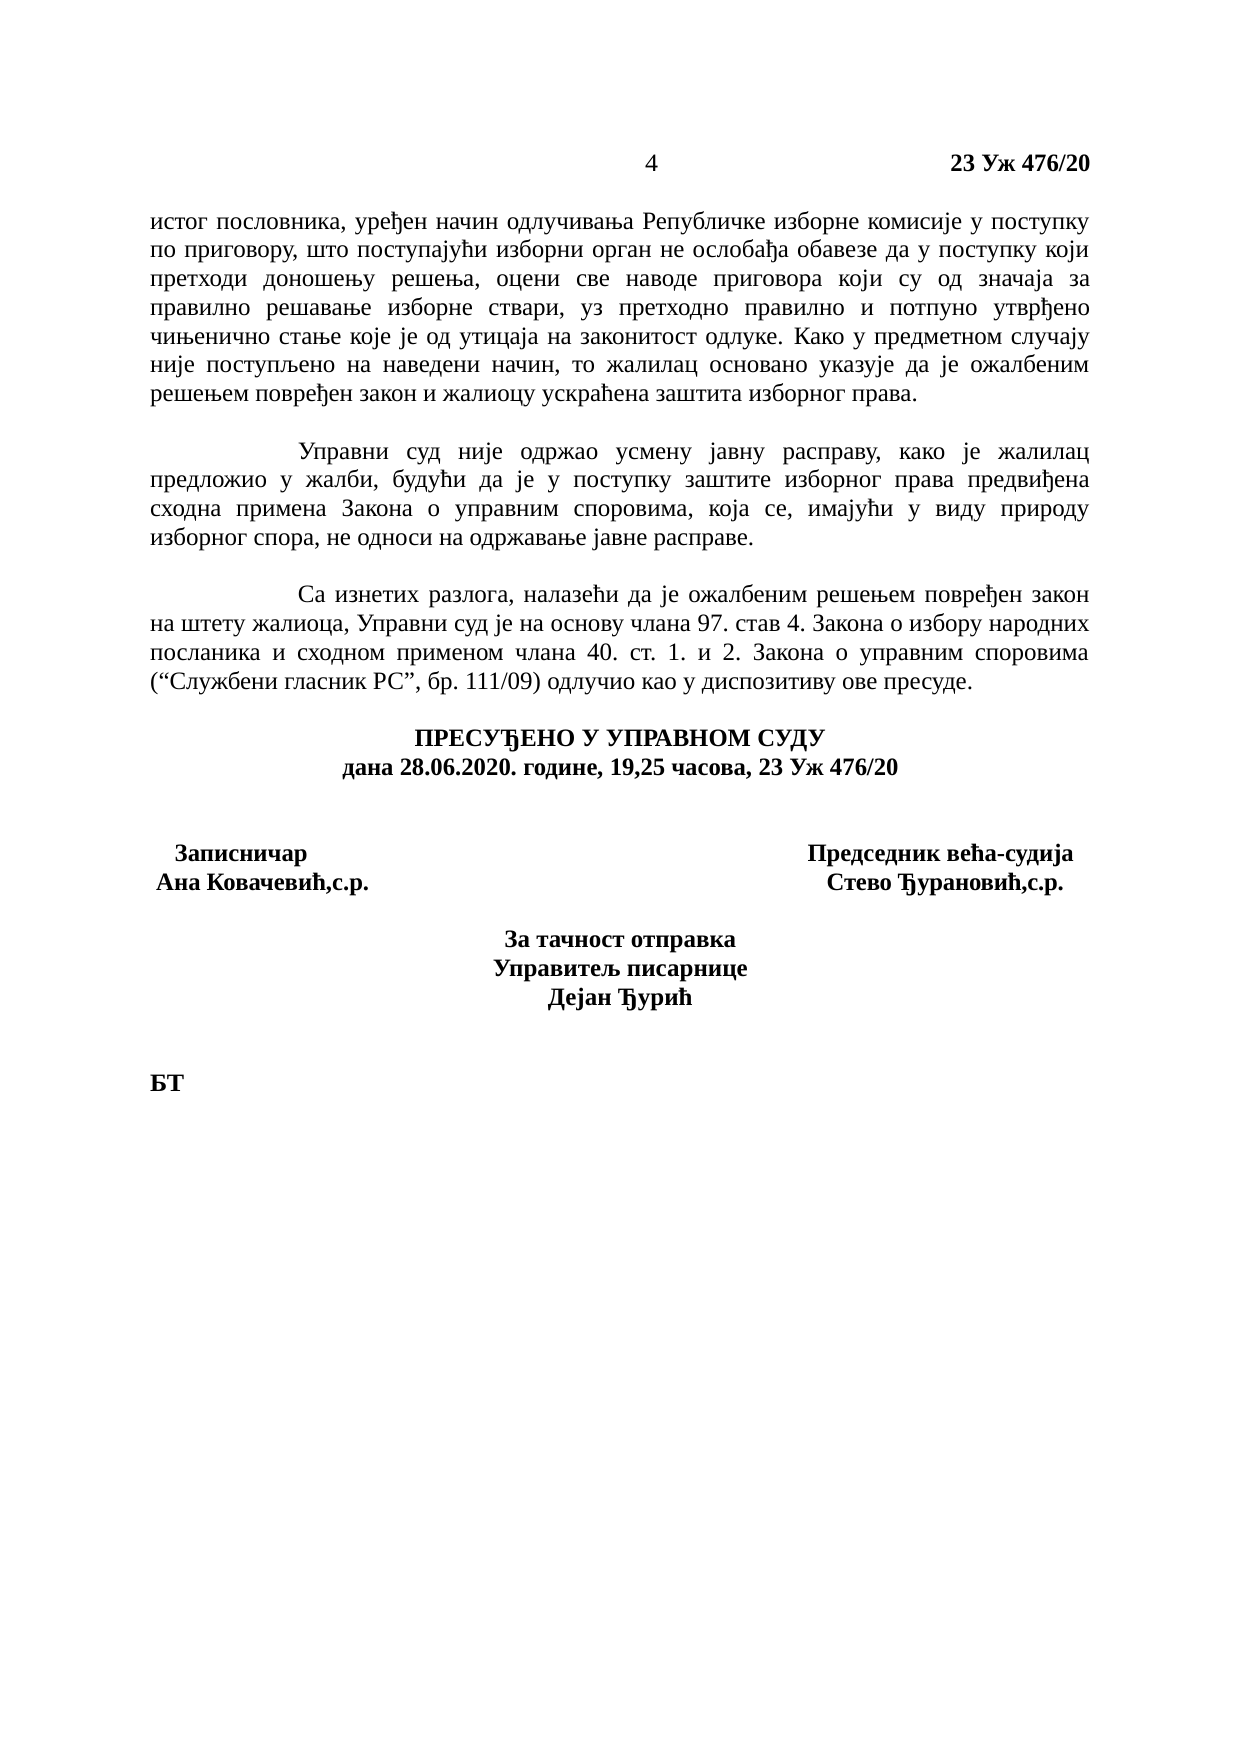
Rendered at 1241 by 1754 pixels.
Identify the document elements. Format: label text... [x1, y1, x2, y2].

text За тачност отправка [150, 924, 1090, 953]
text Управни суд није одржао усмену јавну расправу, како је жалилац предложио у жалби, будући да је у поступку заштите изборног права предвиђена сходна примена Закона о управним споровима, која се, имајући у виду природу изборног спора, не односи на одржавање јавне расправе. [150, 436, 1090, 551]
text дана 28.06.2020. године, 19,25 часова, 23 Уж 476/20 [150, 752, 1090, 781]
text Дејан Ђурић [150, 982, 1090, 1011]
text Са изнетих разлога, налазећи да је ожалбеним решењем повређен закон на штету жалиоца, Управни суд је на основу члана 97. став 4. Закона о избору народних посланика и сходном применом члана 40. ст. 1. и 2. Закона о управним споровима (“Службени гласник РС”, бр. 111/09) одлучио као у диспозитиву ове пресуде. [150, 579, 1090, 694]
text Ана Ковачевић,с.р. Стево Ђурановић,с.р. [150, 867, 1090, 896]
text БT [150, 1068, 1090, 1097]
text Записничар Председник већа-судија [150, 838, 1090, 867]
text истог пословника, уређен начин одлучивања Републичке изборне комисије у поступку по приговору, што поступајући изборни орган не ослобађа обавезе да у поступку који претходи доношењу решења, оцени све наводе приговора који су од значаја за правилно решавање изборне ствари, уз претходно правилно и потпуно утврђено чињенично стање које је од утицаја на законитост одлуке. Како у предметном случају није поступљено на наведени начин, то жалилац основано указује да је ожалбеним решењем повређен закон и жалиоцу ускраћена заштита изборног права. [150, 206, 1090, 407]
text ПРЕСУЂЕНО У УПРАВНОМ СУДУ [150, 723, 1090, 752]
text Управитељ писарнице [150, 953, 1090, 982]
